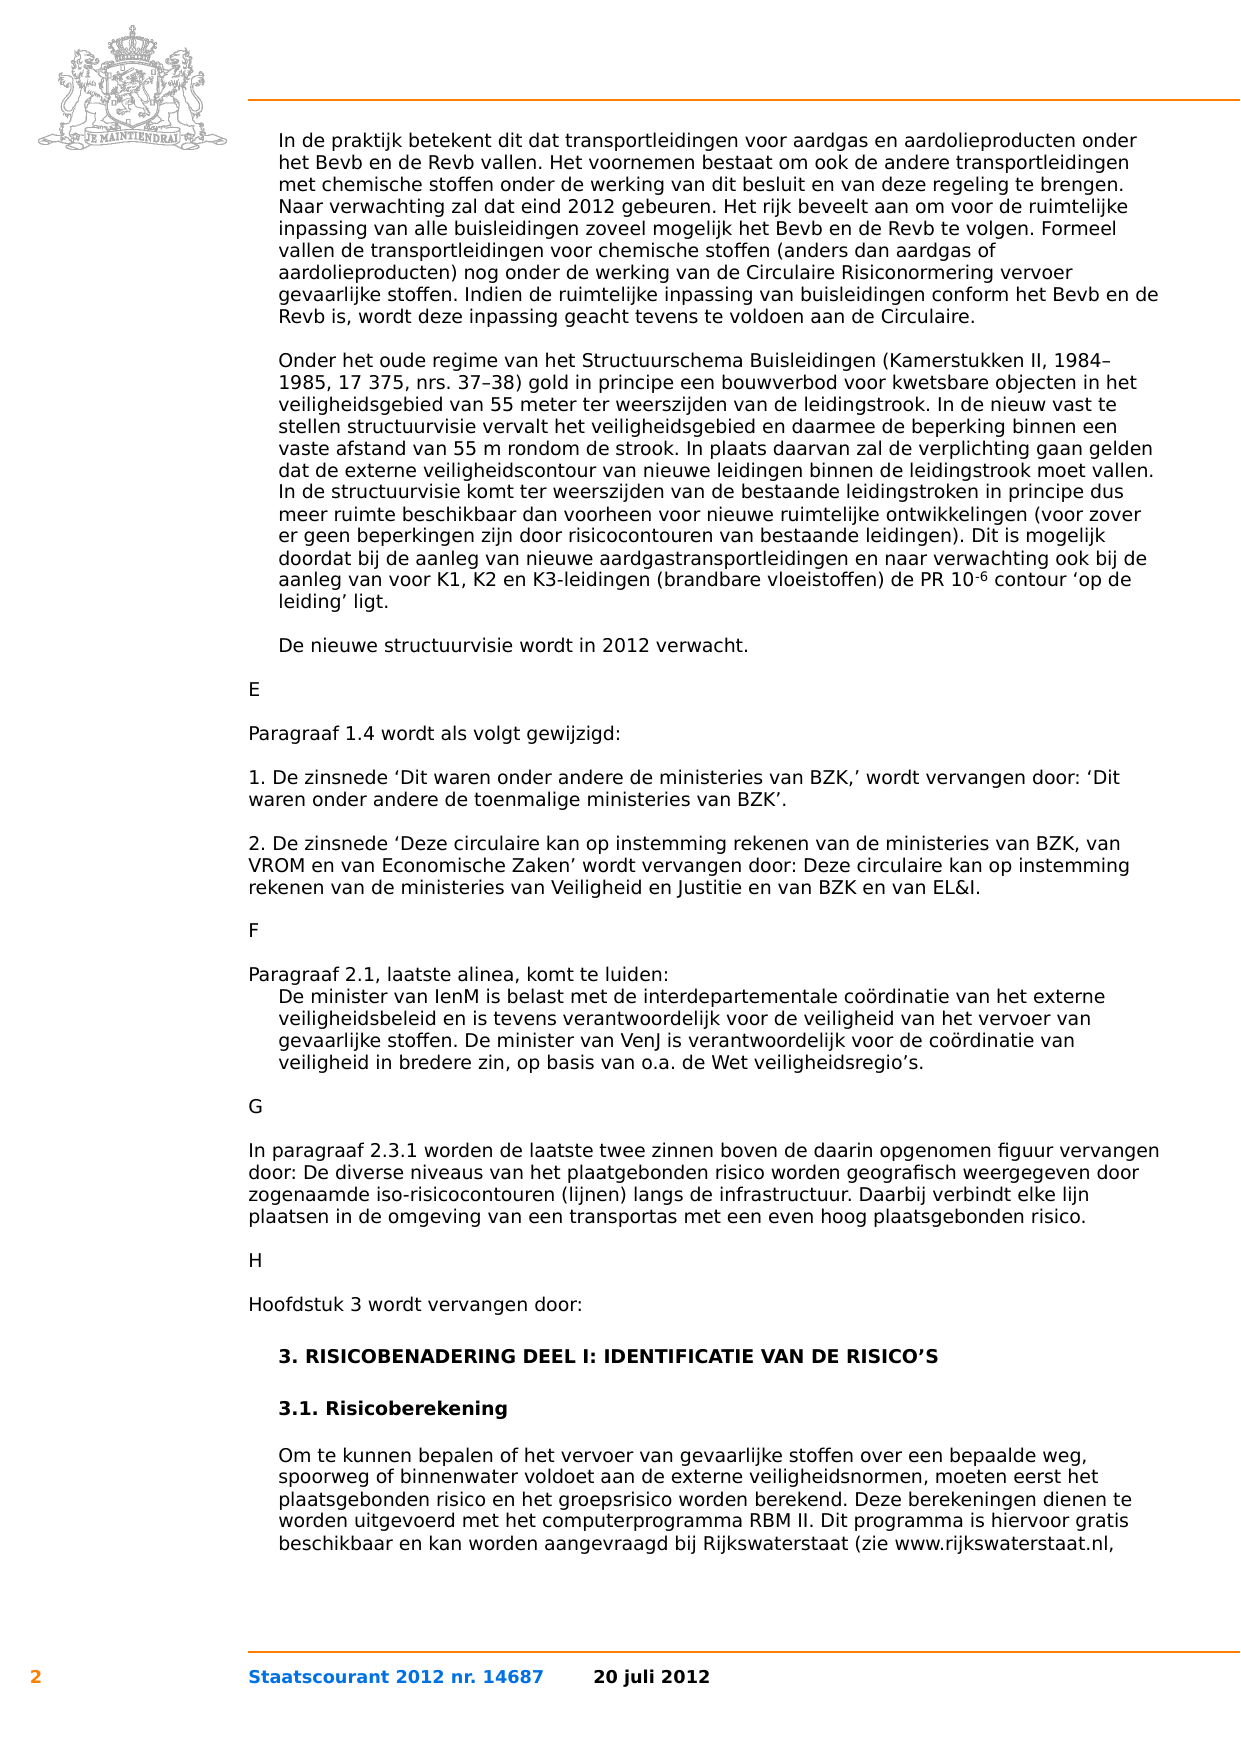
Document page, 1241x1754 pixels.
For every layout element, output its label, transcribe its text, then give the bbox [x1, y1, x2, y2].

text E [248, 679, 1163, 701]
text De nieuwe structuurvisie wordt in 2012 verwacht. [278, 635, 1163, 657]
text G [248, 1096, 1163, 1118]
text Hoofdstuk 3 wordt vervangen door: [248, 1293, 1163, 1316]
text In de praktijk betekent dit dat transportleidingen voor aardgas en aardolieproducten onder het Bevb en de Revb vallen. Het voornemen bestaat om ook de andere transportleidingen met chemische stoffen onder de werking van dit besluit en van deze regeling te brengen. Naar verwachting zal dat eind 2012 gebeuren. Het rijk beveelt aan om voor de ruimtelijke inpassing van alle buisleidingen zoveel mogelijk het Bevb en de Revb te volgen. Formeel vallen de transportleidingen voor chemische stoffen (anders dan aardgas of aardolieproducten) nog onder de werking van de Circulaire Risiconormering vervoer gevaarlijke stoffen. Indien de ruimtelijke inpassing van buisleidingen conform het Bevb en de Revb is, wordt deze inpassing geacht tevens te voldoen aan de Circulaire. [278, 130, 1163, 328]
picture [38, 25, 227, 150]
text In paragraaf 2.3.1 worden de laatste twee zinnen boven de daarin opgenomen figuur vervangen door: De diverse niveaus van het plaatgebonden risico worden geografisch weergegeven door zogenaamde iso-risicocontouren (lijnen) langs de infrastructuur. Daarbij verbindt elke lijn plaatsen in de omgeving van een transportas met een even hoog plaatsgebonden risico. [248, 1140, 1163, 1228]
subtitle 3.1. Risicoberekening [278, 1397, 1163, 1419]
text Paragraaf 2.1, laatste alinea, komt te luiden: [248, 964, 1163, 986]
text F [248, 920, 1163, 942]
text 1. De zinsnede ‘Dit waren onder andere de ministeries van BZK,’ wordt vervangen door: ‘Dit waren onder andere de toenmalige ministeries van BZK’. [248, 767, 1163, 811]
text De minister van IenM is belast met de interdepartementale coördinatie van het externe veiligheidsbeleid en is tevens verantwoordelijk voor de veiligheid van het vervoer van gevaarlijke stoffen. De minister van VenJ is verantwoordelijk voor de coördinatie van veiligheid in bredere zin, op basis van o.a. de Wet veiligheidsregio’s. [278, 986, 1163, 1074]
text 2. De zinsnede ‘Deze circulaire kan op instemming rekenen van de ministeries van BZK, van VROM en van Economische Zaken’ wordt vervangen door: Deze circulaire kan op instemming rekenen van de ministeries van Veiligheid en Justitie en van BZK en van EL&I. [248, 833, 1163, 898]
text Onder het oude regime van het Structuurschema Buisleidingen (Kamerstukken II, 1984–1985, 17 375, nrs. 37–38) gold in principe een bouwverbod voor kwetsbare objecten in het veiligheidsgebied van 55 meter ter weerszijden van de leidingstrook. In de nieuw vast te stellen structuurvisie vervalt het veiligheidsgebied en daarmee de beperking binnen een vaste afstand van 55 m rondom de strook. In plaats daarvan zal de verplichting gaan gelden dat de externe veiligheidscontour van nieuwe leidingen binnen de leidingstrook moet vallen. In de structuurvisie komt ter weerszijden van de bestaande leidingstroken in principe dus meer ruimte beschikbaar dan voorheen voor nieuwe ruimtelijke ontwikkelingen (voor zover er geen beperkingen zijn door risicocontouren van bestaande leidingen). Dit is mogelijk doordat bij de aanleg van nieuwe aardgastransportleidingen en naar verwachting ook bij de aanleg van voor K1, K2 en K3-leidingen (brandbare vloeistoffen) de PR 10-6 contour ‘op de leiding’ ligt. [278, 349, 1163, 613]
text Om te kunnen bepalen of het vervoer van gevaarlijke stoffen over een bepaalde weg, spoorweg of binnenwater voldoet aan de externe veiligheidsnormen, moeten eerst het plaatsgebonden risico en het groepsrisico worden berekend. Deze berekeningen dienen te worden uitgevoerd met het computerprogramma RBM II. Dit programma is hiervoor gratis beschikbaar en kan worden aangevraagd bij Rijkswaterstaat (zie www.rijkswaterstaat.nl, [278, 1444, 1163, 1554]
text Paragraaf 1.4 wordt als volgt gewijzigd: [248, 723, 1163, 745]
subtitle 3. RISICOBENADERING DEEL I: IDENTIFICATIE VAN DE RISICO’S [278, 1346, 1163, 1367]
text H [248, 1250, 1163, 1272]
